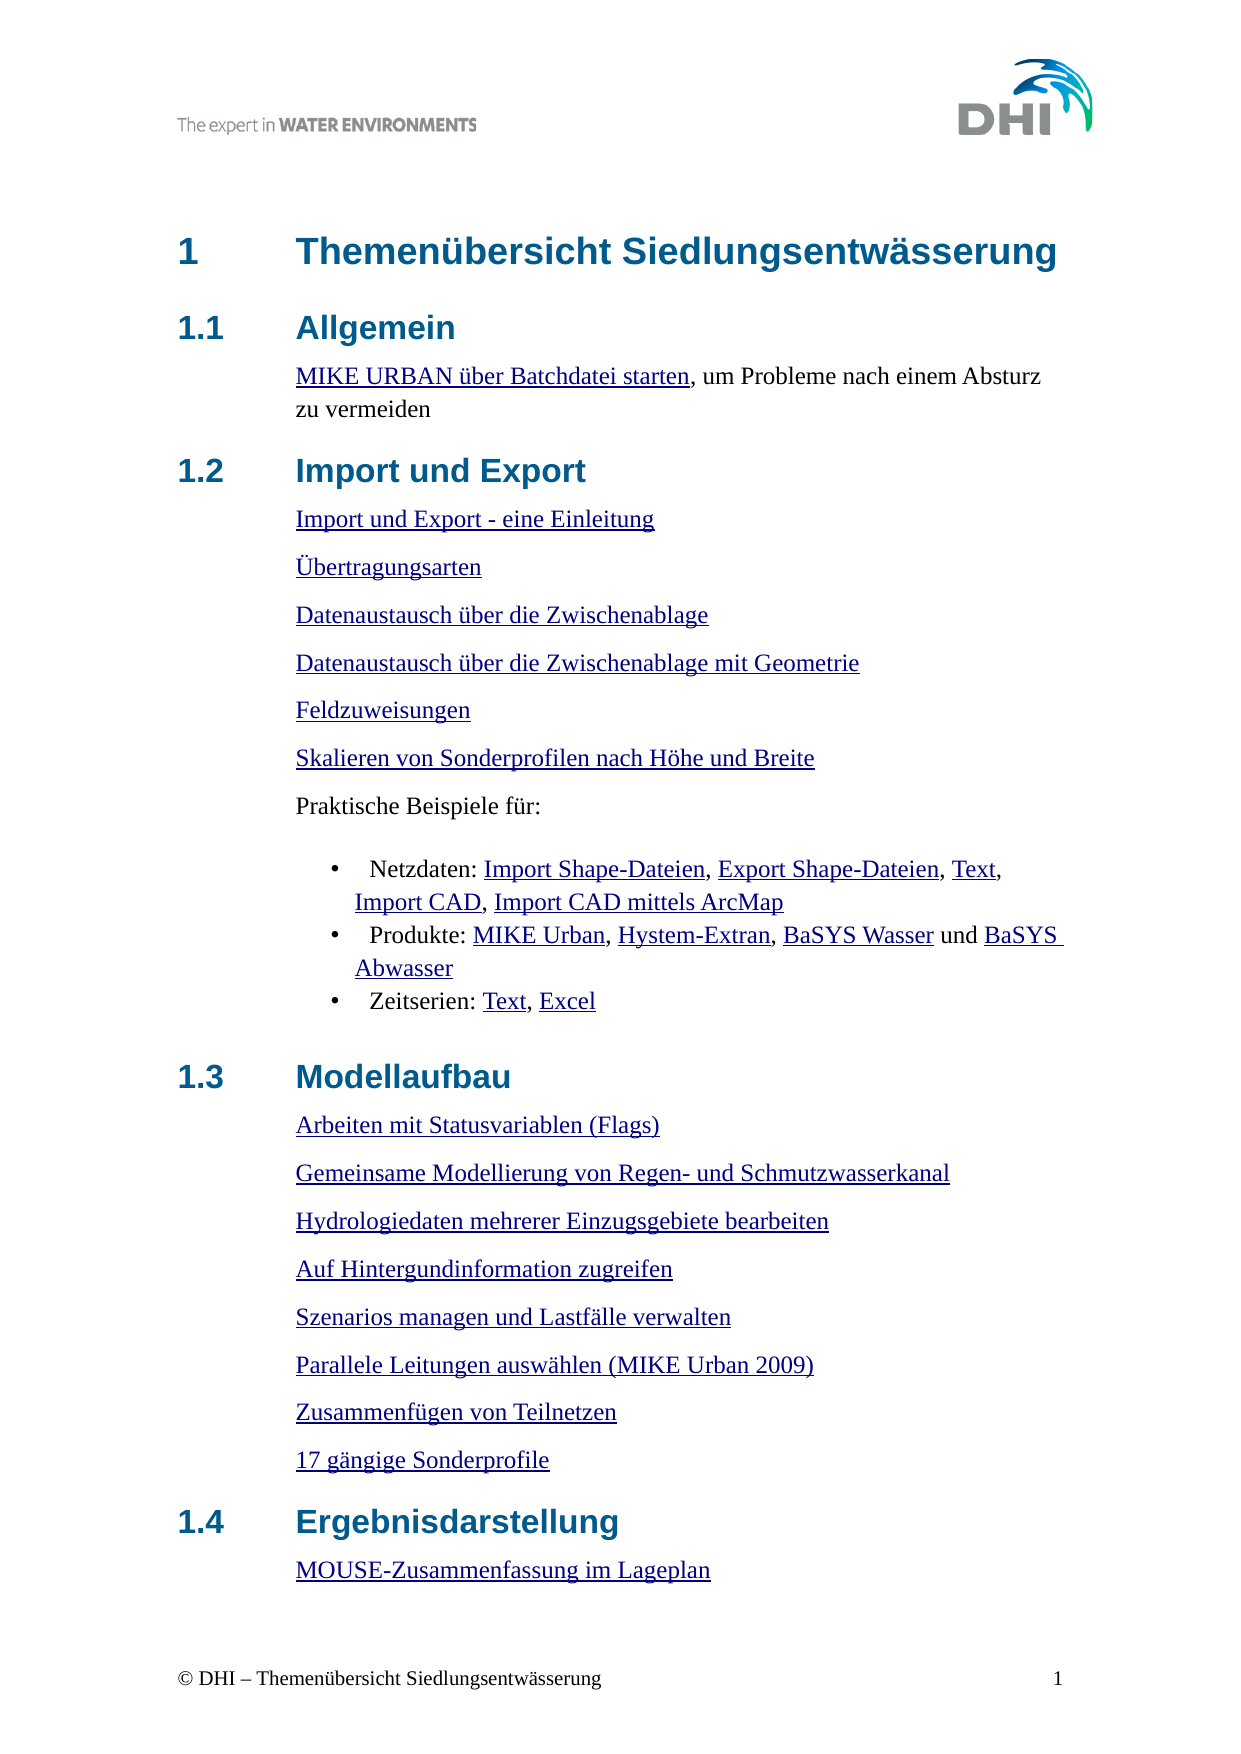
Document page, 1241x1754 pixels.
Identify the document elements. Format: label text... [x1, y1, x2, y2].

text Datenaustausch über die Zwischenablage mit Geometrie [295, 648, 1063, 676]
text Arbeiten mit Statusvariablen (Flags) [295, 1111, 1063, 1139]
subtitle Allgemein [177, 308, 1063, 346]
picture [177, 117, 477, 135]
text Parallele Leitungen auswählen (MIKE Urban 2009) [295, 1350, 1063, 1378]
text Datenaustausch über die Zwischenablage [295, 600, 1063, 629]
subtitle Themenübersicht Siedlungsentwässerung [177, 229, 1063, 272]
subtitle Import und Export [177, 451, 1063, 489]
subtitle Modellaufbau [177, 1057, 1063, 1096]
text Übertragungsarten [295, 552, 1063, 581]
text Import und Export - eine Einleitung [295, 504, 1063, 533]
text MIKE URBAN über Batchdatei starten, um Probleme nach einem Absturz zu vermeiden [295, 361, 1063, 423]
text Praktische Beispiele für: [295, 791, 1063, 820]
text Skalieren von Sonderprofilen nach Höhe und Breite [295, 743, 1063, 772]
text Szenarios managen und Lastfälle verwalten [295, 1302, 1063, 1331]
picture [958, 59, 1093, 135]
subtitle Ergebnisdarstellung [177, 1502, 1063, 1541]
text Feldzuweisungen [295, 696, 1063, 724]
text Auf Hintergundinformation zugreifen [295, 1254, 1063, 1283]
text 17 gängige Sonderprofile [295, 1445, 1063, 1474]
text Gemeinsame Modellierung von Regen- und Schmutzwasserkanal [295, 1158, 1063, 1187]
list Produkte: MIKE Urban, Hystem-Extran, BaSYS Wasser und BaSYS Abwasser [339, 920, 1063, 981]
text MOUSE-Zusammenfassung im Lageplan [295, 1555, 1063, 1584]
text Hydrologiedaten mehrerer Einzugsgebiete bearbeiten [295, 1206, 1063, 1235]
text Zusammenfügen von Teilnetzen [295, 1397, 1063, 1426]
list Netzdaten: Import Shape-Dateien, Export Shape-Dateien, Text, Import CAD, Import CAD mittels ArcMap [339, 854, 1063, 915]
list Zeitserien: Text, Excel [339, 986, 1063, 1014]
